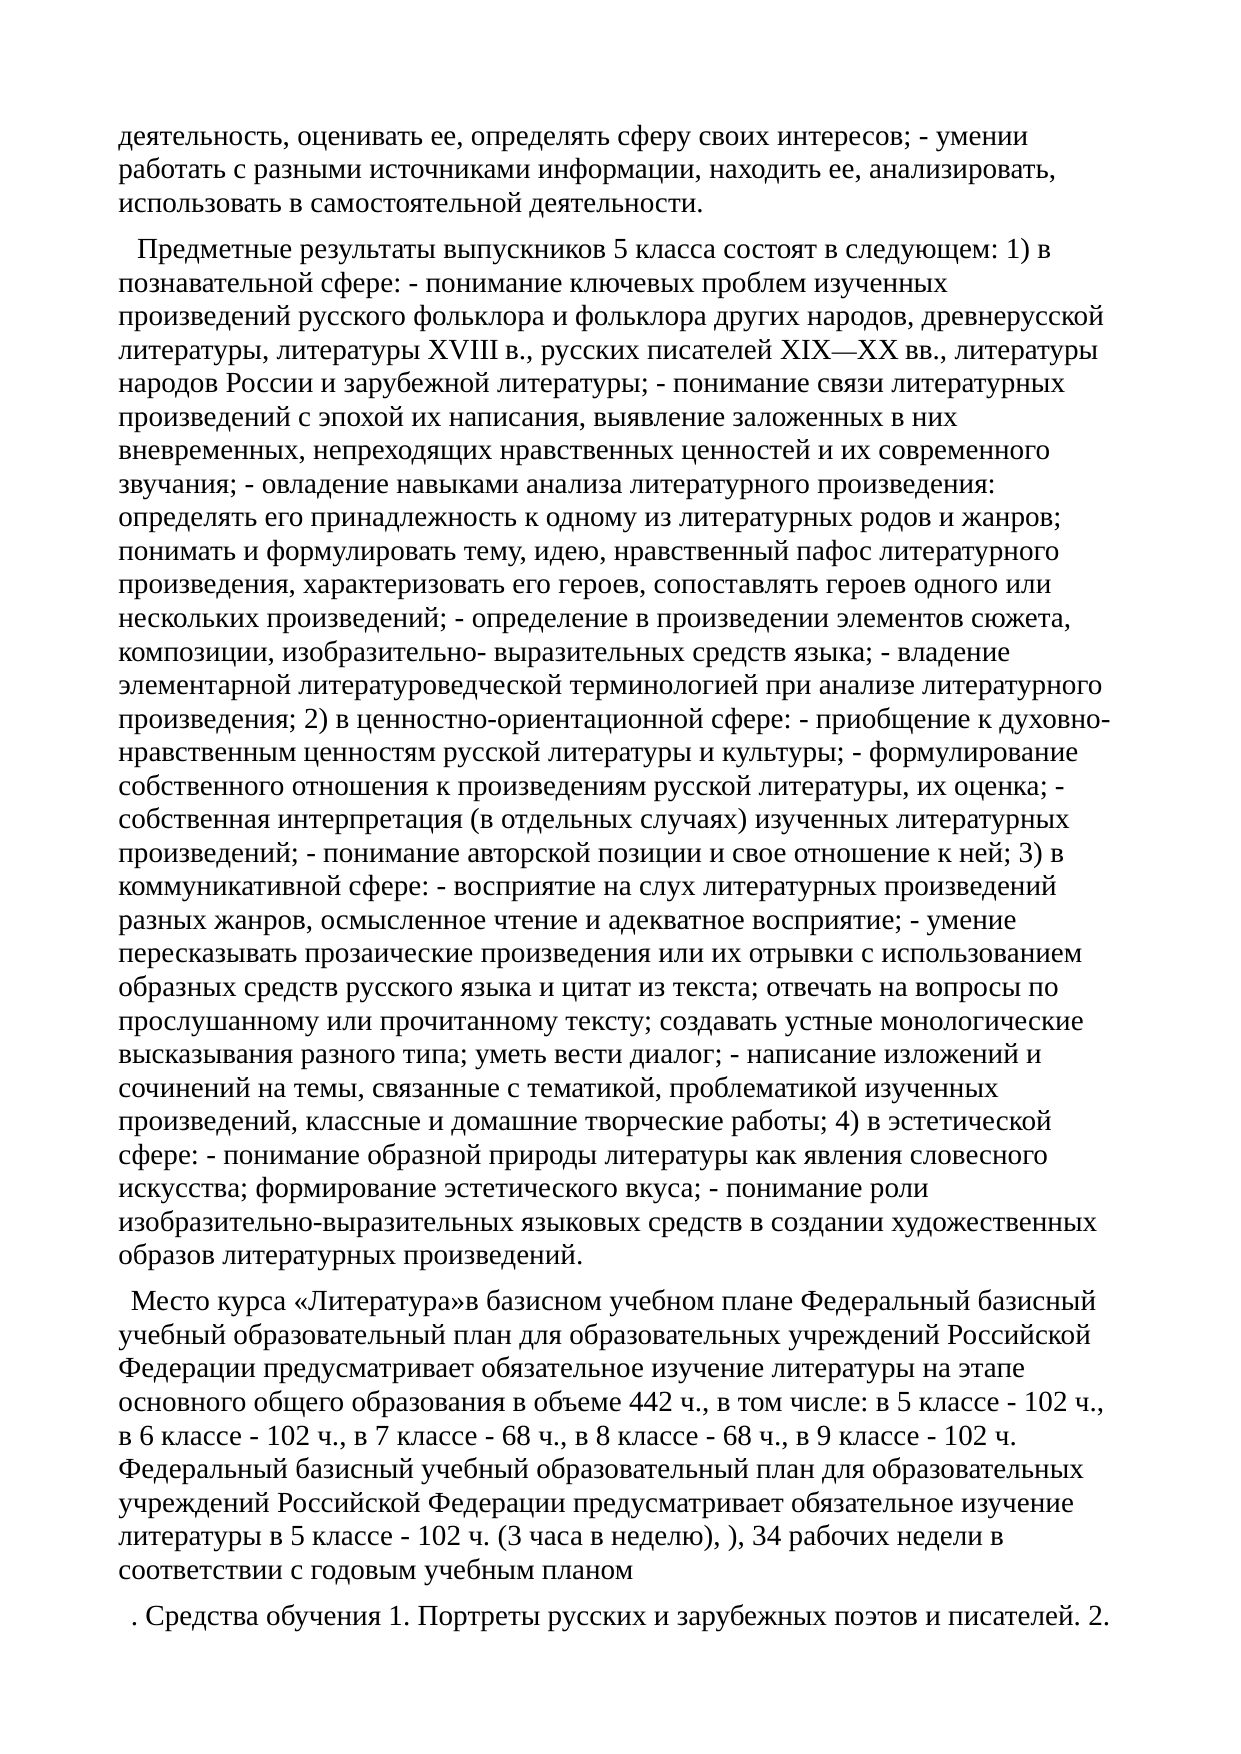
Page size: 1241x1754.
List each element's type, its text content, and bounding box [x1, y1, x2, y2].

text деятельность, оценивать ее, определять сферу своих интересов; - умении работать с разными источниками информации, находить ее, анализировать, использовать в самостоятельной деятельности. [118, 118, 1122, 219]
text Предметные результаты выпускников 5 класса состоят в следующем: 1) в познавательной сфере: - понимание ключевых проблем изученных произведений русского фольклора и фольклора других народов, древнерусской литературы, литературы XVIII в., русских писателей XIX—XX вв., литературы народов России и зарубежной литературы; - понимание связи литературных произведений с эпохой их написания, выявление заложенных в них вневременных, непреходящих нравственных ценностей и их современного звучания; - овладение навыками анализа литературного произведения: определять его принадлежность к одному из литературных родов и жанров; понимать и формулировать тему, идею, нравственный пафос литературного произведения, характеризовать его героев, сопоставлять героев одного или нескольких произведений; - определение в произведении элементов сюжета, композиции, изобразительно- выразительных средств языка; - владение элементарной литературоведческой терминологией при анализе литературного произведения; 2) в ценностно-ориентационной сфере: - приобщение к духовно-нравственным ценностям русской литературы и культуры; - формулирование собственного отношения к произведениям русской литературы, их оценка; - собственная интерпретация (в отдельных случаях) изученных литературных произведений; - понимание авторской позиции и свое отношение к ней; 3) в коммуникативной сфере: - восприятие на слух литературных произведений разных жанров, осмысленное чтение и адекватное восприятие; - умение пересказывать прозаические произведения или их отрывки с использованием образных средств русского языка и цитат из текста; отвечать на вопросы по прослушанному или прочитанному тексту; создавать устные монологические высказывания разного типа; уметь вести диалог; - написание изложений и сочинений на темы, связанные с тематикой, проблематикой изученных произведений, классные и домашние творческие работы; 4) в эстетической сфере: - понимание образной природы литературы как явления словесного искусства; формирование эстетического вкуса; - понимание роли изобразительно-выразительных языковых средств в создании художественных образов литературных произведений. [118, 231, 1122, 1271]
text . Средства обучения 1. Портреты русских и зарубежных поэтов и писателей. 2. [118, 1598, 1122, 1631]
text Место курса «Литература»в базисном учебном плане Федеральный базисный учебный образовательный план для образовательных учреждений Российской Федерации предусматривает обязательное изучение литературы на этапе основного общего образования в объеме 442 ч., в том числе: в 5 классе - 102 ч., в 6 классе - 102 ч., в 7 классе - 68 ч., в 8 классе - 68 ч., в 9 классе - 102 ч. Федеральный базисный учебный образовательный план для образовательных учреждений Российской Федерации предусматривает обязательное изучение литературы в 5 классе - 102 ч. (3 часа в неделю), ), 34 рабочих недели в соответствии с годовым учебным планом [118, 1283, 1122, 1585]
